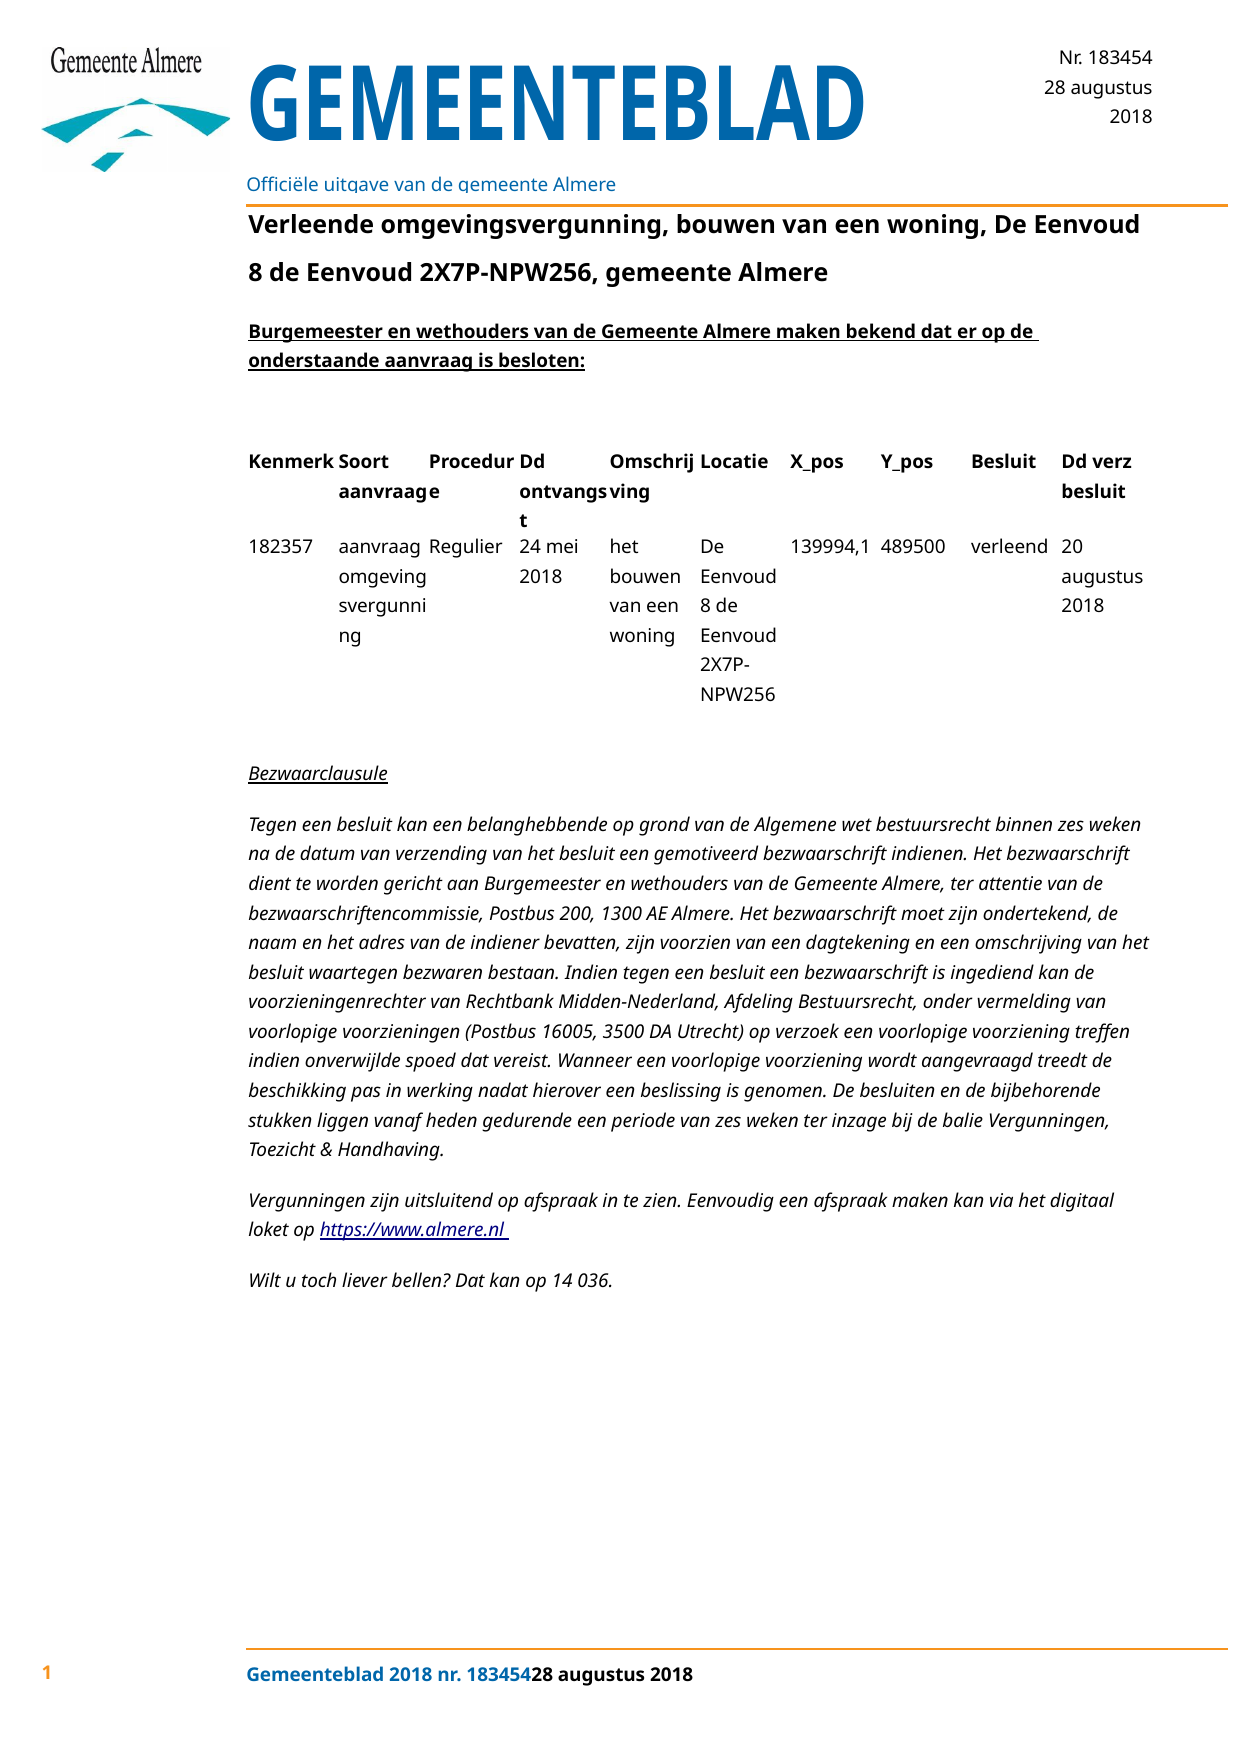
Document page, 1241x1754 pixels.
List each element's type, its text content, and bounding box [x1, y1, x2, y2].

table_cell De Eenvoud 8 de Eenvoud 2X7P-NPW256 [700, 533, 790, 707]
table_cell aanvraag omgevingsvergunning [338, 533, 429, 707]
table_header Procedure [429, 449, 519, 533]
table_cell 24 mei 2018 [519, 533, 609, 707]
table_header Dd verz besluit [1061, 449, 1152, 533]
table_cell 489500 [881, 533, 971, 707]
table_cell 139994,1 [790, 533, 881, 707]
table_header Locatie [700, 449, 790, 533]
table_header X_pos [790, 449, 881, 533]
table_header Besluit [971, 449, 1061, 533]
table_cell verleend [971, 533, 1061, 707]
table_cell 20 augustus 2018 [1061, 533, 1152, 707]
table_header Omschrijving [609, 449, 700, 533]
table_cell Regulier [429, 533, 519, 707]
picture [41, 47, 231, 172]
text Bezwaarclausule [248, 761, 1152, 786]
table_header Soort aanvraag [338, 449, 429, 533]
table_header Dd ontvangst [519, 449, 609, 533]
table_cell het bouwen van een woning [609, 533, 700, 707]
text Verleende omgevingsvergunning, bouwen van een woning, De Eenvoud 8 de Eenvoud 2X7P-NPW256, gemeente Almere [248, 207, 1152, 288]
table_header Kenmerk [248, 449, 338, 533]
text Tegen een besluit kan een belanghebbende op grond van de Algemene wet bestuursrecht binnen zes weken na de datum van verzending van het besluit een gemotiveerd bezwaarschrift indienen. Het bezwaarschrift dient te worden gericht aan Burgemeester en wethouders van de Gemeente Almere, ter attentie van de bezwaarschriftencommissie, Postbus 200, 1300 AE Almere. Het bezwaarschrift moet zijn ondertekend, de naam en het adres van de indiener bevatten, zijn voorzien van een dagtekening en een omschrijving van het besluit waartegen bezwaren bestaan. Indien tegen een besluit een bezwaarschrift is ingediend kan de voorzieningenrechter van Rechtbank Midden-Nederland, Afdeling Bestuursrecht, onder vermelding van voorlopige voorzieningen (Postbus 16005, 3500 DA Utrecht) op verzoek een voorlopige voorziening treffen indien onverwijlde spoed dat vereist. Wanneer een voorlopige voorziening wordt aangevraagd treedt de beschikking pas in werking nadat hierover een beslissing is genomen. De besluiten en de bijbehorende stukken liggen vanaf heden gedurende een periode van zes weken ter inzage bij de balie Vergunningen, Toezicht & Handhaving. [248, 811, 1152, 1162]
table_cell 182357 [248, 533, 338, 707]
table_header Y_pos [881, 449, 971, 533]
text Vergunningen zijn uitsluitend op afspraak in te zien. Eenvoudig een afspraak maken kan via het digitaal loket op https://www.almere.nl [248, 1187, 1152, 1242]
text Wilt u toch liever bellen? Dat kan op 14 036. [248, 1267, 1152, 1293]
text Burgemeester en wethouders van de Gemeente Almere maken bekend dat er op de onderstaande aanvraag is besloten: [248, 318, 1152, 373]
